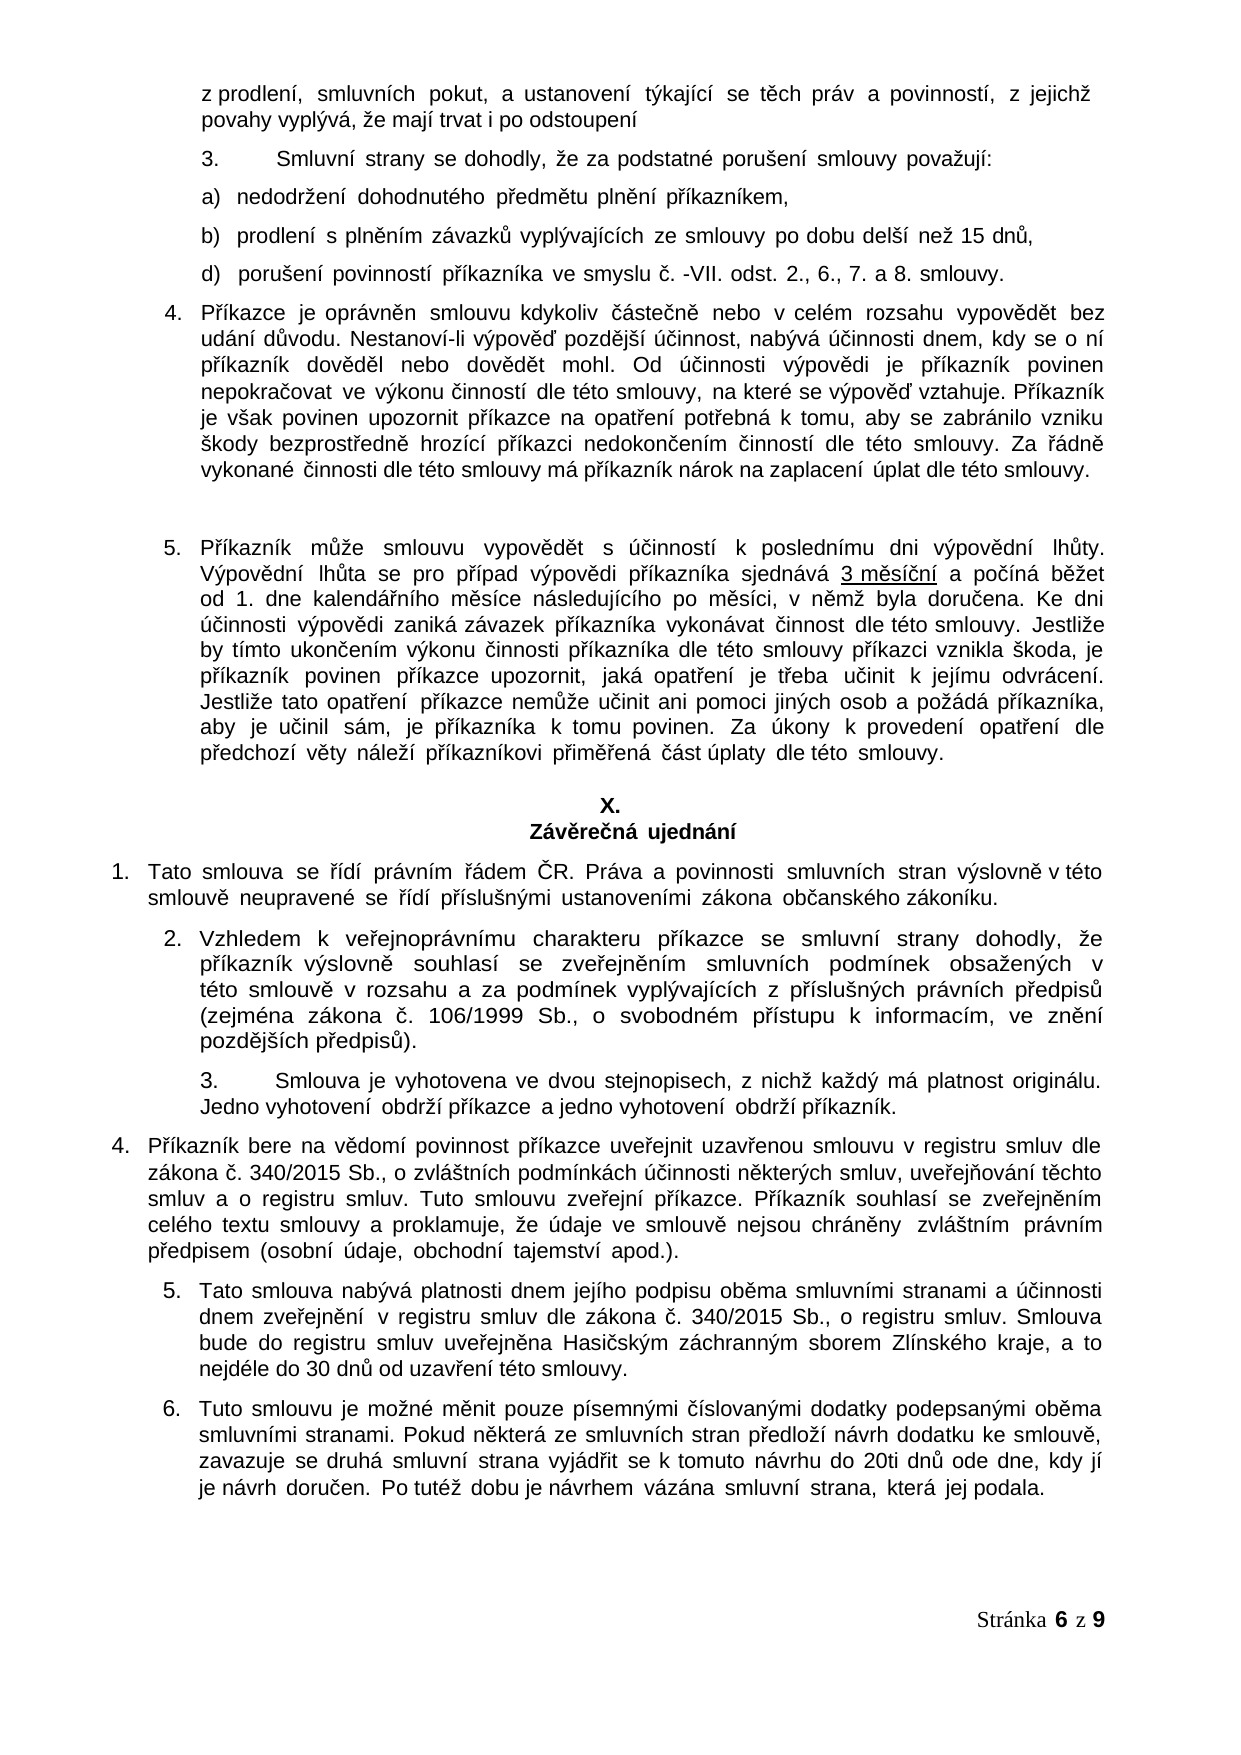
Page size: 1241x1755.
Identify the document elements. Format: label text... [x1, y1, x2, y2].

list prodlení s plněním závazků vyplývajících ze smlouvy po dobu delší než 15 dnů, [201, 223, 1123, 248]
list Vzhledem k veřejnoprávnímu charakteru příkazce se smluvní strany dohodly, že příkazník výslovně souhlasí se zveřejněním smluvních podmínek obsažených v této smlouvě v rozsahu a za podmínek vyplývajících z příslušných právních předpisů (zejména zákona č. 106/1999 Sb., o svobodném přístupu k informacím, ve znění pozdějších předpisů). [163, 924, 1103, 1053]
list Příkazník může smlouvu vypovědět s účinností k poslednímu dni výpovědní lhůty. Výpovědní lhůta se pro případ výpovědi příkazníka sjednává 3 měsíční a počíná běžet od 1. dne kalendářního měsíce následujícího po měsíci, v němž byla doručena. Ke dni účinnosti výpovědi zaniká závazek příkazníka vykonávat činnost dle této smlouvy. Jestliže by tímto ukončením výkonu činnosti příkazníka dle této smlouvy příkazci vznikla škoda, je příkazník povinen příkazce upozornit, jaká opatření je třeba učinit k jejímu odvrácení. Jestliže tato opatření příkazce nemůže učinit ani pomoci jiných osob a požádá příkazníka, aby je učinil sám, je příkazníka k tomu povinen. Za úkony k provedení opatření dle předchozí věty náleží příkazníkovi přiměřená část úplaty dle této smlouvy. [163, 535, 1105, 765]
list Tato smlouva se řídí právním řádem ČR. Práva a povinnosti smluvních stran výslovně v této smlouvě neupravené se řídí příslušnými ustanoveními zákona občanského zákoníku. [111, 858, 1103, 911]
list Smlouva je vyhotovena ve dvou stejnopisech, z nichž každý má platnost originálu. Jedno vyhotovení obdrží příkazce a jedno vyhotovení obdrží příkazník. [200, 1067, 1103, 1119]
list Tato smlouva nabývá platnosti dnem jejího podpisu oběma smluvními stranami a účinnosti dnem zveřejnění v registru smluv dle zákona č. 340/2015 Sb., o registru smluv. Smlouva bude do registru smluv uveřejněna Hasičským záchranným sborem Zlínského kraje, a to nejdéle do 30 dnů od uzavření této smlouvy. [163, 1277, 1103, 1381]
list Příkazce je oprávněn smlouvu kdykoliv částečně nebo v celém rozsahu vypovědět bez udání důvodu. Nestanoví-li výpověď pozdější účinnost, nabývá účinnosti dnem, kdy se o ní příkazník dověděl nebo dovědět mohl. Od účinnosti výpovědi je příkazník povinen nepokračovat ve výkonu činností dle této smlouvy, na které se výpověď vztahuje. Příkazník je však povinen upozornit příkazce na opatření potřebná k tomu, aby se zabránilo vzniku škody bezprostředně hrozící příkazci nedokončením činností dle této smlouvy. Za řádně vykonané činnosti dle této smlouvy má příkazník nárok na zaplacení úplat dle této smlouvy. [164, 300, 1105, 482]
list Příkazník bere na vědomí povinnost příkazce uveřejnit uzavřenou smlouvu v registru smluv dle zákona č. 340/2015 Sb., o zvláštních podmínkách účinnosti některých smluv, uveřejňování těchto smluv a o registru smluv. Tuto smlouvu zveřejní příkazce. Příkazník souhlasí se zveřejněním celého textu smlouvy a proklamuje, že údaje ve smlouvě nejsou chráněny zvláštním právním předpisem (osobní údaje, obchodní tajemství apod.). [111, 1132, 1103, 1263]
list Tuto smlouvu je možné měnit pouze písemnými číslovanými dodatky podepsanými oběma smluvními stranami. Pokud některá ze smluvních stran předloží návrh dodatku ke smlouvě, zavazuje se druhá smluvní strana vyjádřit se k tomuto návrhu do 20ti dnů ode dne, kdy jí je návrh doručen. Po tutéž dobu je návrhem vázána smluvní strana, která jej podala. [162, 1395, 1103, 1500]
text z prodlení, smluvních pokut, a ustanovení týkající se těch práv a povinností, z jejichž povahy vyplývá, že mají trvat i po odstoupení [201, 81, 1117, 132]
text d) porušení povinností příkazníka ve smyslu č. -VII. odst. 2., 6., 7. a 8. smlouvy. [201, 261, 1123, 287]
subtitle Závěrečná ujednání [148, 819, 1118, 844]
list nedodržení dohodnutého předmětu plnění příkazníkem, [201, 184, 1123, 209]
subtitle X. [148, 793, 1073, 818]
list Smluvní strany se dohodly, že za podstatné porušení smlouvy považují: [201, 146, 1123, 171]
